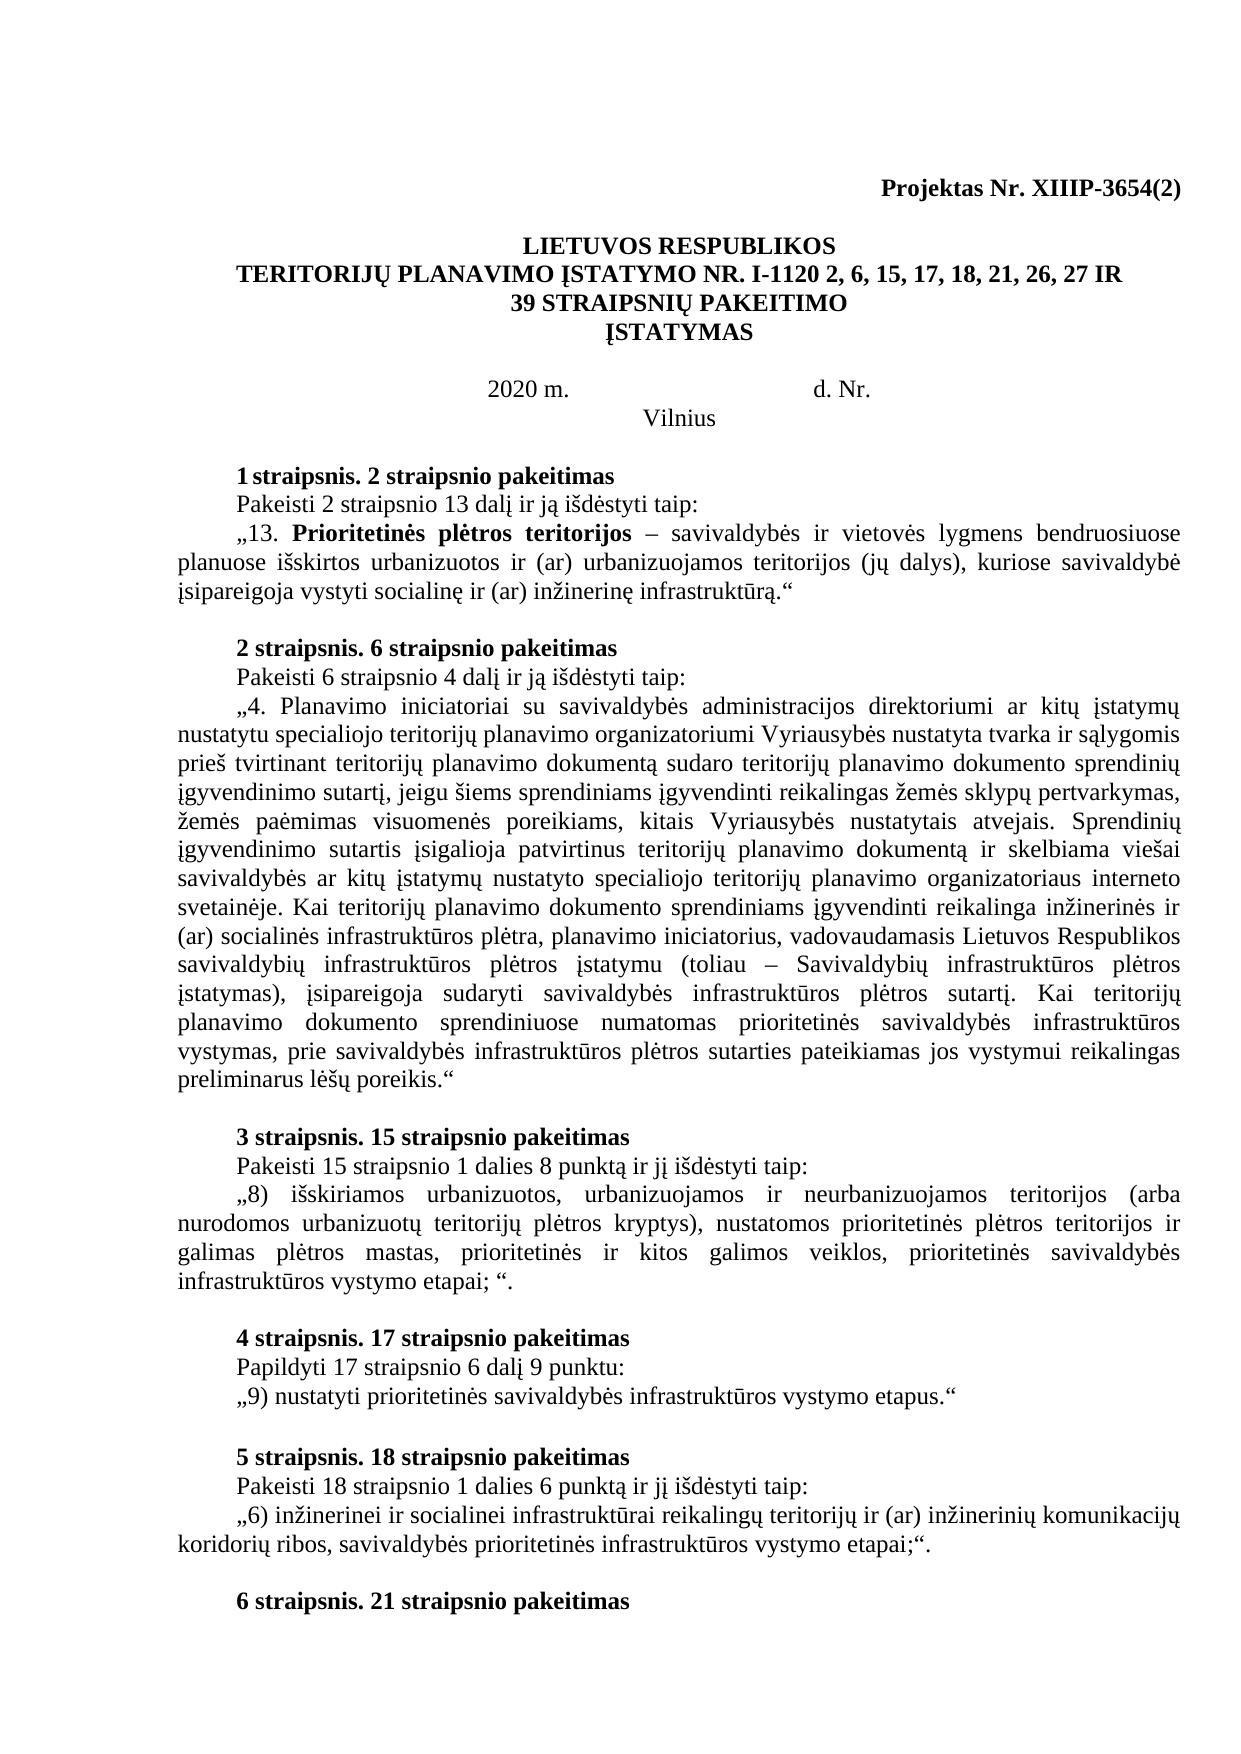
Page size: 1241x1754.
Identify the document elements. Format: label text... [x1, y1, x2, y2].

text Papildyti 17 straipsnio 6 dalį 9 punktu: [177, 1352, 1181, 1381]
text 2020 m. d. Nr. [177, 374, 1181, 403]
text 1 straipsnis. 2 straipsnio pakeitimas [177, 461, 1181, 489]
text 5 straipsnis. 18 straipsnio pakeitimas [177, 1442, 1181, 1471]
text LIETUVOS RESPUBLIKOS [177, 231, 1181, 259]
text Pakeisti 18 straipsnio 1 dalies 6 punktą ir jį išdėstyti taip: [177, 1471, 1181, 1500]
text „6) inžinerinei ir socialinei infrastruktūrai reikalingų teritorijų ir (ar) inžinerinių komunikacijų koridorių ribos, savivaldybės prioritetinės infrastruktūros vystymo etapai;“. [177, 1500, 1181, 1557]
text TERITORIJŲ PLANAVIMO ĮSTATYMO NR. I-1120 2, 6, 15, 17, 18, 21, 26, 27 IR 39 STRAIPSNIŲ PAKEITIMO [177, 259, 1181, 317]
text „13. Prioritetinės plėtros teritorijos – savivaldybės ir vietovės lygmens bendruosiuose planuose išskirtos urbanizuotos ir (ar) urbanizuojamos teritorijos (jų dalys), kuriose savivaldybė įsipareigoja vystyti socialinę ir (ar) inžinerinę infrastruktūrą.“ [177, 518, 1181, 604]
text „8) išskiriamos urbanizuotos, urbanizuojamos ir neurbanizuojamos teritorijos (arba nurodomos urbanizuotų teritorijų plėtros kryptys), nustatomos prioritetinės plėtros teritorijos ir galimas plėtros mastas, prioritetinės ir kitos galimos veiklos, prioritetinės savivaldybės infrastruktūros vystymo etapai; “. [177, 1179, 1181, 1294]
text 6 straipsnis. 21 straipsnio pakeitimas [177, 1586, 1181, 1615]
text ĮSTATYMAS [177, 317, 1181, 346]
text 4 straipsnis. 17 straipsnio pakeitimas [177, 1323, 1181, 1352]
text „9) nustatyti prioritetinės savivaldybės infrastruktūros vystymo etapus.“ [177, 1381, 1181, 1409]
text Projektas Nr. XIIIP-3654(2) [177, 173, 1181, 202]
text Pakeisti 15 straipsnio 1 dalies 8 punktą ir jį išdėstyti taip: [177, 1151, 1181, 1179]
text „4. Planavimo iniciatoriai su savivaldybės administracijos direktoriumi ar kitų įstatymų nustatytu specialiojo teritorijų planavimo organizatoriumi Vyriausybės nustatyta tvarka ir sąlygomis prieš tvirtinant teritorijų planavimo dokumentą sudaro teritorijų planavimo dokumento sprendinių įgyvendinimo sutartį, jeigu šiems sprendiniams įgyvendinti reikalingas žemės sklypų pertvarkymas, žemės paėmimas visuomenės poreikiams, kitais Vyriausybės nustatytais atvejais. Sprendinių įgyvendinimo sutartis įsigalioja patvirtinus teritorijų planavimo dokumentą ir skelbiama viešai savivaldybės ar kitų įstatymų nustatyto specialiojo teritorijų planavimo organizatoriaus interneto svetainėje. Kai teritorijų planavimo dokumento sprendiniams įgyvendinti reikalinga inžinerinės ir (ar) socialinės infrastruktūros plėtra, planavimo iniciatorius, vadovaudamasis Lietuvos Respublikos savivaldybių infrastruktūros plėtros įstatymu (toliau – Savivaldybių infrastruktūros plėtros įstatymas), įsipareigoja sudaryti savivaldybės infrastruktūros plėtros sutartį. Kai teritorijų planavimo dokumento sprendiniuose numatomas prioritetinės savivaldybės infrastruktūros vystymas, prie savivaldybės infrastruktūros plėtros sutarties pateikiamas jos vystymui reikalingas preliminarus lėšų poreikis.“ [177, 691, 1181, 1093]
text Vilnius [177, 403, 1181, 432]
text 3 straipsnis. 15 straipsnio pakeitimas [177, 1122, 1181, 1151]
text 2 straipsnis. 6 straipsnio pakeitimas [177, 633, 1181, 662]
text Pakeisti 6 straipsnio 4 dalį ir ją išdėstyti taip: [177, 662, 1181, 691]
text Pakeisti 2 straipsnio 13 dalį ir ją išdėstyti taip: [177, 489, 1181, 518]
